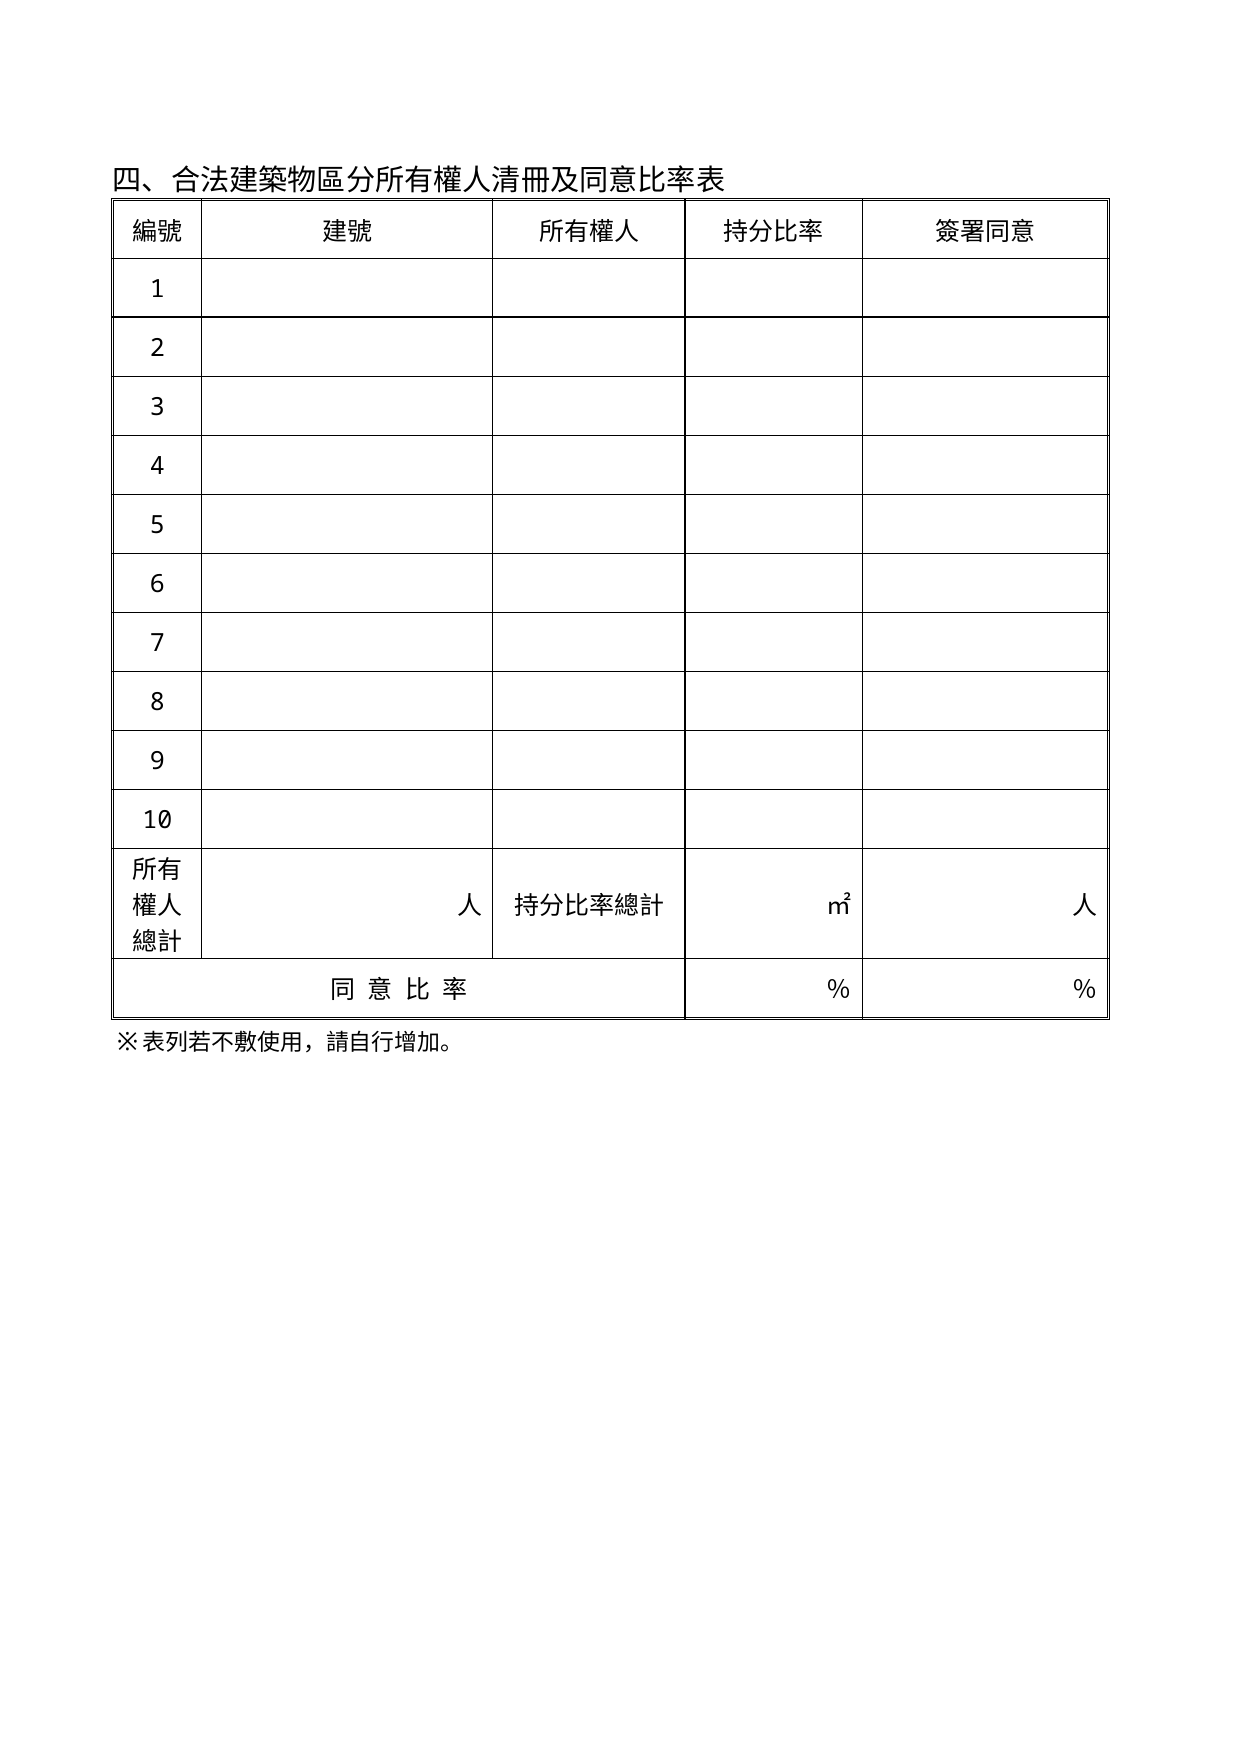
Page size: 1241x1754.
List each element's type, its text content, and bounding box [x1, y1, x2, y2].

table_cell [202, 731, 492, 789]
table_header 簽署同意 [863, 201, 1107, 257]
table_cell 5 [114, 495, 201, 553]
table_cell 所有權人總計 [114, 849, 201, 958]
table_cell [686, 731, 862, 789]
table_cell [202, 318, 492, 376]
table_cell 10 [114, 790, 201, 848]
table_header 持分比率 [686, 201, 862, 257]
table_cell [493, 495, 684, 553]
table_cell [863, 790, 1107, 848]
table_cell [863, 495, 1107, 553]
table_cell [863, 259, 1107, 316]
text 四、合法建築物區分所有權人清冊及同意比率表 [112, 156, 1128, 198]
table_cell [863, 318, 1107, 376]
table_header 編號 [114, 201, 201, 257]
table_cell [686, 436, 862, 494]
table_cell 6 [114, 554, 201, 612]
table_cell [202, 495, 492, 553]
table_cell [863, 613, 1107, 671]
table_cell 8 [114, 672, 201, 730]
table_cell [202, 259, 492, 316]
table_cell [202, 790, 492, 848]
table_cell [202, 377, 492, 434]
table_cell [493, 318, 684, 376]
table_cell [493, 731, 684, 789]
table_cell [686, 377, 862, 434]
table_cell [863, 731, 1107, 789]
table_header 所有權人 [493, 201, 684, 257]
table_cell [686, 259, 862, 316]
table_cell [686, 672, 862, 730]
table_cell 同 意 比 率 [114, 959, 684, 1017]
table_cell 人 [202, 849, 492, 958]
table_cell 7 [114, 613, 201, 671]
table_cell [493, 672, 684, 730]
table_cell [493, 790, 684, 848]
table_cell ％ [863, 959, 1107, 1017]
table_cell 持分比率總計 [493, 849, 684, 958]
table_cell 4 [114, 436, 201, 494]
table_cell [202, 436, 492, 494]
table_cell [863, 436, 1107, 494]
table_cell [493, 436, 684, 494]
table_cell [202, 554, 492, 612]
table_cell [686, 790, 862, 848]
table_cell ㎡ [686, 849, 862, 958]
table_cell 1 [114, 259, 201, 316]
table_cell [493, 613, 684, 671]
table_cell [686, 613, 862, 671]
table_cell [863, 377, 1107, 434]
table_cell [493, 554, 684, 612]
table_header 建號 [202, 201, 492, 257]
table_cell [863, 672, 1107, 730]
table_cell 3 [114, 377, 201, 434]
table_cell 9 [114, 731, 201, 789]
table_cell ％ [686, 959, 862, 1017]
table_cell 2 [114, 318, 201, 376]
table_cell [493, 259, 684, 316]
table_cell 人 [863, 849, 1107, 958]
text ※表列若不敷使用，請自行增加。 [112, 1020, 1128, 1057]
table_cell [686, 495, 862, 553]
table_cell [202, 613, 492, 671]
table_cell [202, 672, 492, 730]
table_cell [863, 554, 1107, 612]
table_cell [686, 554, 862, 612]
table_cell [686, 318, 862, 376]
table_cell [493, 377, 684, 434]
